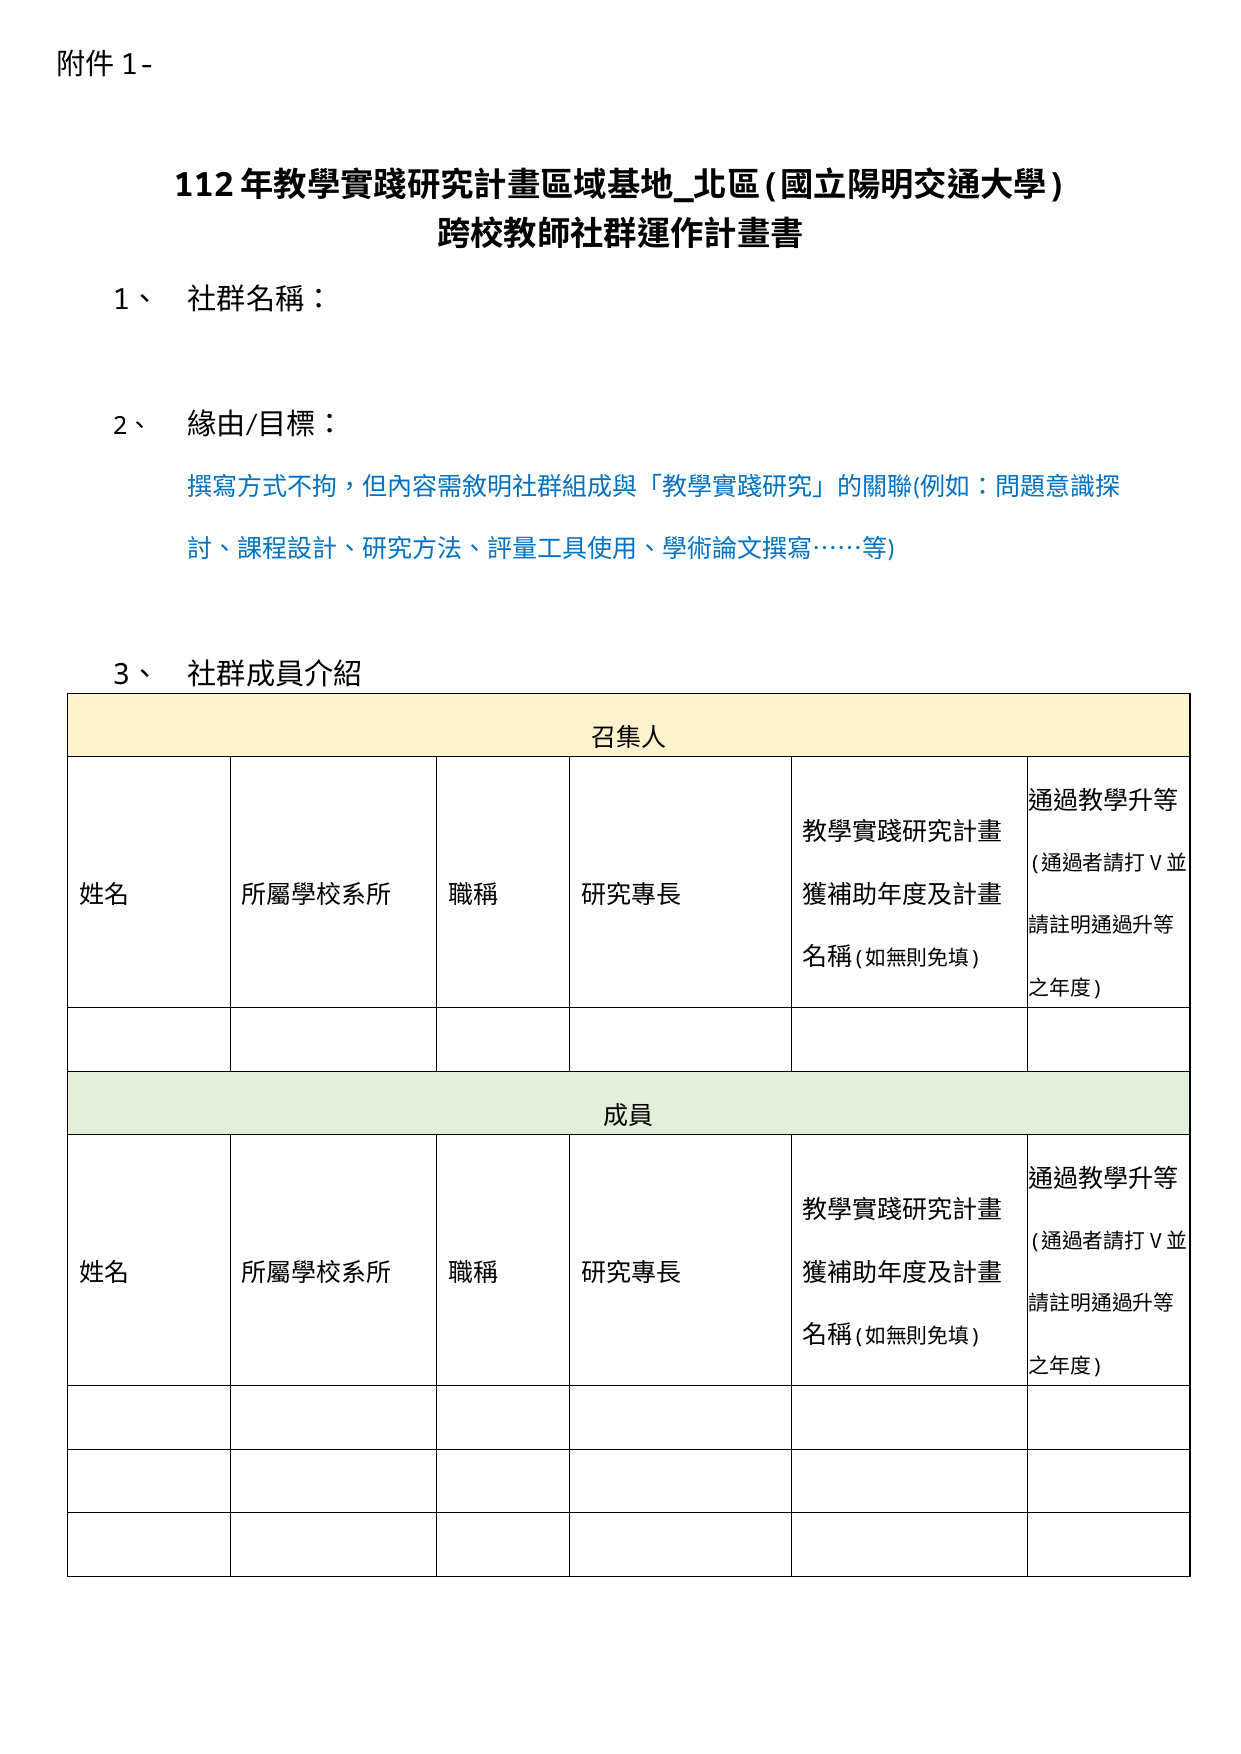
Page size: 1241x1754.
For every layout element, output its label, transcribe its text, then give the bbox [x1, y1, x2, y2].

table_cell [68, 1386, 230, 1449]
table_cell [792, 1008, 1027, 1071]
table_cell [68, 1450, 230, 1512]
table_cell [231, 1513, 436, 1576]
table_cell 姓名 [68, 757, 230, 1007]
table_cell 通過教學升等 (通過者請打V並請註明通過升等之年度) [1028, 1135, 1189, 1385]
table_cell 教學實踐研究計畫獲補助年度及計畫名稱(如無則免填) [792, 757, 1027, 1007]
table_cell [437, 1450, 569, 1512]
table_cell [792, 1450, 1027, 1512]
list 緣由/目標： [112, 380, 1128, 442]
table_cell [231, 1008, 436, 1071]
table_cell 研究專長 [570, 757, 791, 1007]
table_cell [231, 1386, 436, 1449]
text [41, 32, 175, 92]
table_cell 教學實踐研究計畫獲補助年度及計畫名稱(如無則免填) [792, 1135, 1027, 1385]
table_cell [437, 1513, 569, 1576]
table_header 召集人 [68, 694, 1189, 756]
table_cell [792, 1513, 1027, 1576]
table_cell [437, 1008, 569, 1071]
text 112年教學實踐研究計畫區域基地_北區(國立陽明交通大學) [112, 158, 1128, 207]
table_cell 所屬學校系所 [231, 757, 436, 1007]
table_cell [1028, 1386, 1189, 1449]
table_cell [1028, 1008, 1189, 1071]
table_cell 所屬學校系所 [231, 1135, 436, 1385]
text 撰寫方式不拘，但內容需敘明社群組成與「教學實踐研究」的關聯(例如：問題意識探討、課程設計、研究方法、評量工具使用、學術論文撰寫……等) [187, 442, 1128, 567]
table_cell [570, 1450, 791, 1512]
text 跨校教師社群運作計畫書 [112, 207, 1128, 255]
table_cell [68, 1513, 230, 1576]
table_cell 姓名 [68, 1135, 230, 1385]
table_cell [231, 1450, 436, 1512]
table_cell [68, 1008, 230, 1071]
table_cell [1028, 1513, 1189, 1576]
list 社群成員介紹 [112, 630, 1128, 692]
table_cell 職稱 [437, 1135, 569, 1385]
table_cell 研究專長 [570, 1135, 791, 1385]
list 社群名稱： [112, 255, 1128, 317]
table_cell 通過教學升等 (通過者請打V並請註明通過升等之年度) [1028, 757, 1189, 1007]
table_cell [570, 1008, 791, 1071]
text 附件1-1 [56, 39, 160, 84]
table_cell 職稱 [437, 757, 569, 1007]
table_cell 成員 [68, 1072, 1189, 1134]
table_cell [570, 1513, 791, 1576]
table_cell [792, 1386, 1027, 1449]
table_cell [570, 1386, 791, 1449]
table_cell [437, 1386, 569, 1449]
table_cell [1028, 1450, 1189, 1512]
